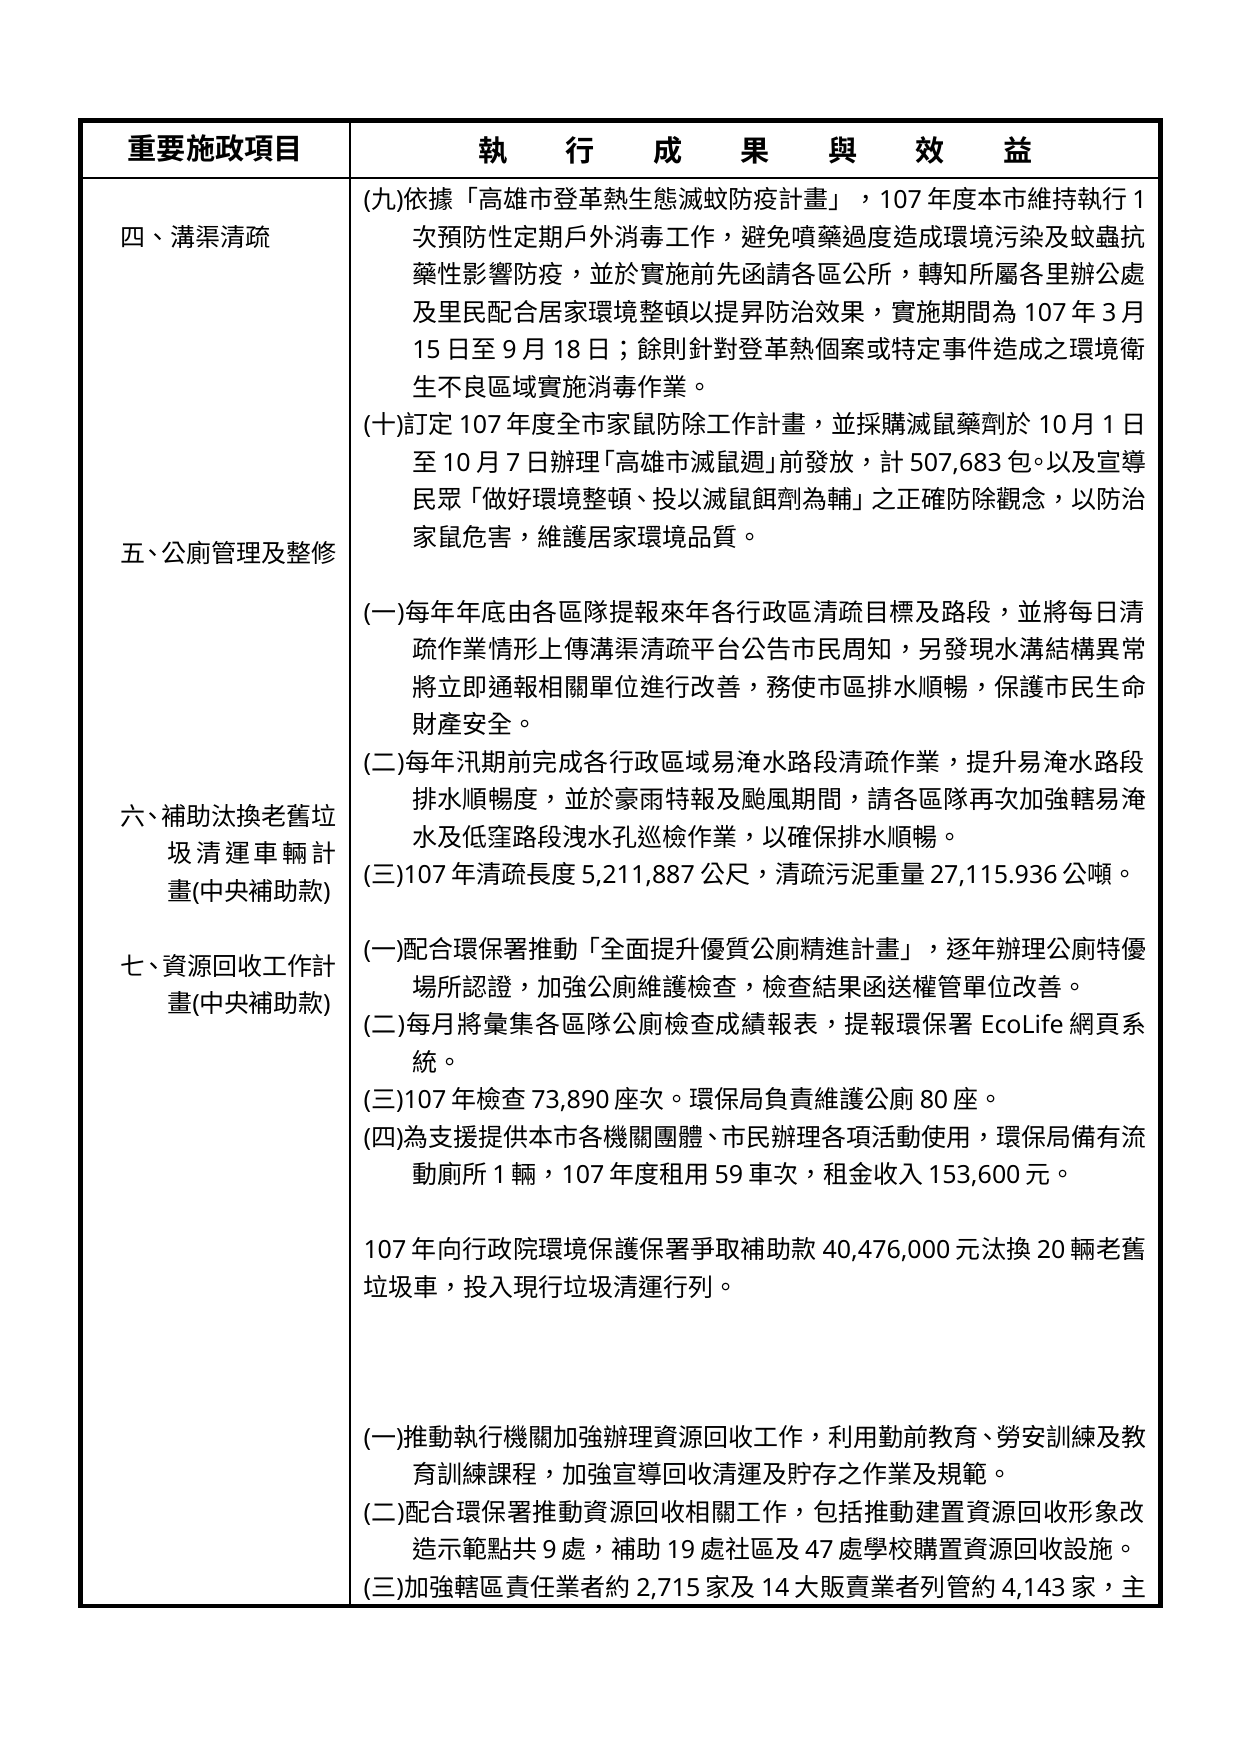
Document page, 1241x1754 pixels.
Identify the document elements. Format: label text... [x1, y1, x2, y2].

table_cell (九)依據「高雄市登革熱生態滅蚊防疫計畫」，107年度本市維持執行1次預防性定期戶外消毒工作，避免噴藥過度造成環境污染及蚊蟲抗藥性影響防疫，並於實施前先函請各區公所，轉知所屬各里辦公處及里民配合居家環境整頓以提昇防治效果，實施期間為107年3月15日至9月18日；餘則針對登革熱個案或特定事件造成之環境衛生不良區域實施消毒作業。 (十)訂定107年度全市家鼠防除工作計畫，並採購滅鼠藥劑於10月1日至10月7日辦理「高雄市滅鼠週」前發放，計507,683包。以及宣導民眾「做好環境整頓、投以滅鼠餌劑為輔」之正確防除觀念，以防治家鼠危害，維護居家環境品質。 (一)每年年底由各區隊提報來年各行政區清疏目標及路段，並將每日清疏作業情形上傳溝渠清疏平台公告市民周知，另發現水溝結構異常將立即通報相關單位進行改善，務使市區排水順暢，保護市民生命財產安全。 (二)每年汛期前完成各行政區域易淹水路段清疏作業，提升易淹水路段排水順暢度，並於豪雨特報及颱風期間，請各區隊再次加強轄易淹水及低窪路段洩水孔巡檢作業，以確保排水順暢。 (三)107年清疏長度5,211,887公尺，清疏污泥重量27,115.936公噸。 (一)配合環保署推動「全面提升優質公廁精進計畫」，逐年辦理公廁特優場所認證，加強公廁維護檢查，檢查結果函送權管單位改善。 (二)每月將彙集各區隊公廁檢查成績報表，提報環保署EcoLife網頁系統。 (三)107年檢查73,890座次。環保局負責維護公廁80座。 (四)為支援提供本市各機關團體、市民辦理各項活動使用，環保局備有流動廁所1輛，107年度租用59車次，租金收入153,600元。 107年向行政院環境保護保署爭取補助款40,476,000元汰換20輛老舊垃圾車，投入現行垃圾清運行列。 (一)推動執行機關加強辦理資源回收工作，利用勤前教育、勞安訓練及教育訓練課程，加強宣導回收清運及貯存之作業及規範。 (二)配合環保署推動資源回收相關工作，包括推動建置資源回收形象改造示範點共9處，補助19處社區及47處學校購置資源回收設施。 (三)加強轄區責任業者約2,715家及14大販賣業者列管約4,143家，主 [351, 179, 1158, 1604]
table_header 重要施政項目 [83, 123, 349, 177]
table_cell 四、溝渠清疏 五、公廁管理及整修 六、補助汰換老舊垃圾清運車輛計畫(中央補助款) 七、資源回收工作計畫(中央補助款) [83, 179, 349, 1604]
table_header 執 行 成 果 與 效 益 [351, 123, 1158, 177]
